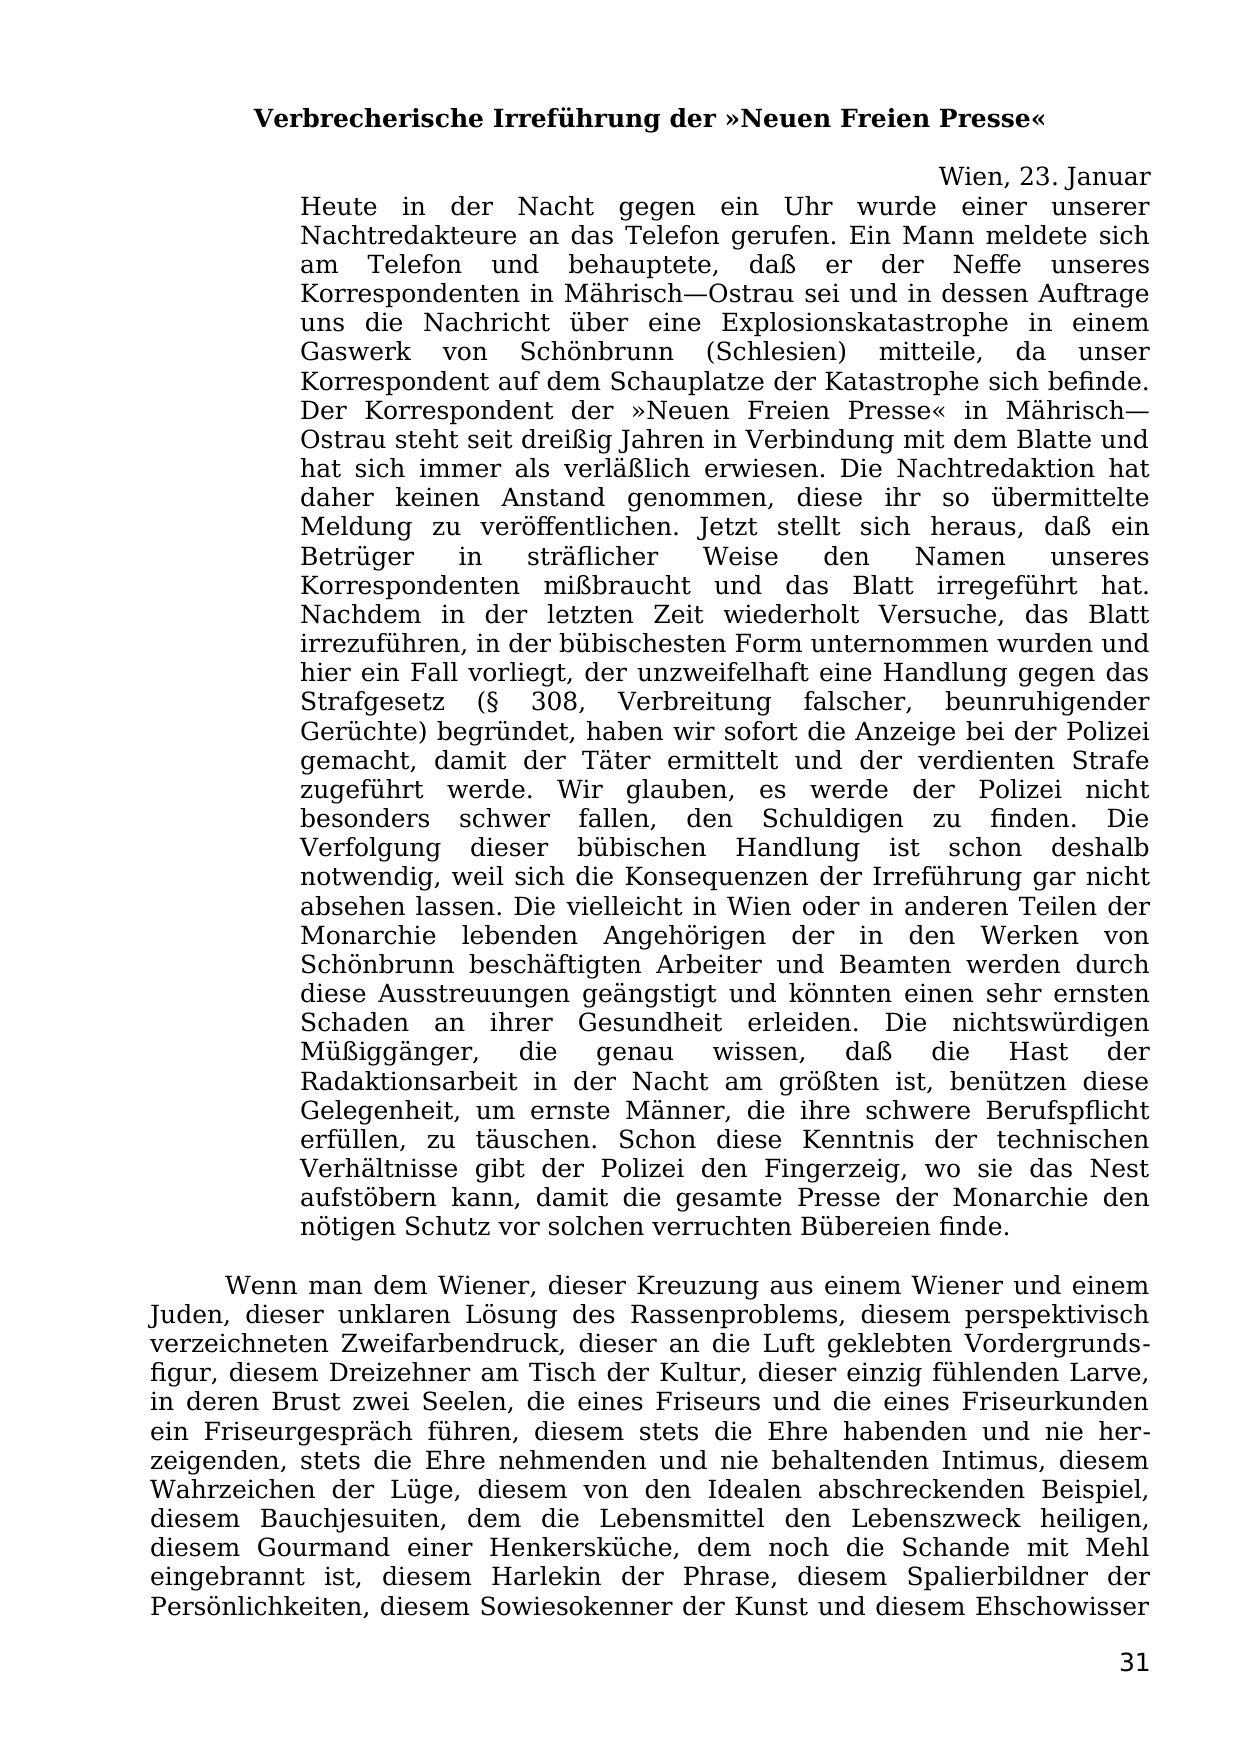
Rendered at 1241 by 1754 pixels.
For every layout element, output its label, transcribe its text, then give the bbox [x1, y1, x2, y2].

text Heute in der Nacht gegen ein Uhr wurde einer unserer Nachtredakteure an das Telefon gerufen. Ein Mann meldete sich am Telefon und behauptete, daß er der Neffe unseres Korrespondenten in Mährisch—Ostrau sei und in dessen Auftrage uns die Nachricht über eine Explosionskatastrophe in einem Gaswerk von Schönbrunn (Schlesien) mitteile, da unser Korrespondent auf dem Schauplatze der Katastrophe sich befinde. Der Korrespondent der »Neuen Freien Presse« in Mährisch—Ostrau steht seit dreißig Jahren in Verbindung mit dem Blatte und hat sich immer als verläßlich erwiesen. Die Nachtredaktion hat daher keinen Anstand genommen, diese ihr so übermittelte Meldung zu veröffentlichen. Jetzt stellt sich heraus, daß ein Betrüger in sträflicher Weise den Namen unseres Korrespondenten mißbraucht und das Blatt irregeführt hat. Nachdem in der letzten Zeit wiederholt Versuche, das Blatt irrezuführen, in der bübischesten Form unternommen wurden und hier ein Fall vorliegt, der unzweifelhaft eine Handlung gegen das Strafgesetz (§ 308, Verbreitung falscher, beunruhigender Gerüchte) begründet, haben wir sofort die Anzeige bei der Polizei gemacht, damit der Täter ermittelt und der verdienten Strafe zugeführt werde. Wir glauben, es werde der Polizei nicht besonders schwer fallen, den Schuldigen zu finden. Die Verfolgung dieser bübischen Handlung ist schon deshalb notwendig, weil sich die Konsequenzen der Irreführung gar nicht absehen lassen. Die vielleicht in Wien oder in anderen Teilen der Monarchie lebenden Angehörigen der in den Werken von Schönbrunn beschäftigten Arbeiter und Beamten werden durch diese Ausstreuungen geängstigt und könnten einen sehr ernsten Schaden an ihrer Gesundheit erleiden. Die nichtswürdigen Müßiggänger, die genau wissen, daß die Hast der Radaktionsarbeit in der Nacht am größten ist, benützen diese Gelegenheit, um ernste Männer, die ihre schwere Berufspflicht erfüllen, zu täuschen. Schon diese Kenntnis der technischen Verhältnisse gibt der Polizei den Fingerzeig, wo sie das Nest aufstöbern kann, damit die gesamte Presse der Monarchie den nötigen Schutz vor solchen verruchten Bübereien finde. [300, 192, 1151, 1242]
text Wenn man dem Wiener, dieser Kreuzung aus einem Wiener und einem Juden, dieser unklaren Lösung des Rassenproblems, diesem perspektivisch verzeichneten Zweifarbendruck, dieser an die Luft geklebten Vordergrunds­figur, diesem Dreizehner am Tisch der Kultur, dieser einzig fühlenden Larve, in deren Brust zwei Seelen, die eines Friseurs und die eines Friseurkunden ein Friseurgespräch führen, diesem stets die Ehre habenden und nie her­zeigenden, stets die Ehre nehmenden und nie behaltenden Intimus, diesem Wahrzeichen der Lüge, diesem von den Idealen abschreckenden Beispiel, diesem Bauchjesuiten, dem die Lebensmittel den Lebenszweck heiligen, diesem Gourmand einer Henkersküche, dem noch die Schande mit Mehl eingebrannt ist, diesem Harlekin der Phrase, diesem Spalierbildner der Persönlichkeiten, diesem Sowiesokenner der Kunst und diesem Ehschowisser [150, 1271, 1151, 1621]
text Verbrecherische Irreführung der »Neuen Freien Presse« [150, 75, 1151, 133]
text Wien, 23. Januar [150, 162, 1151, 192]
